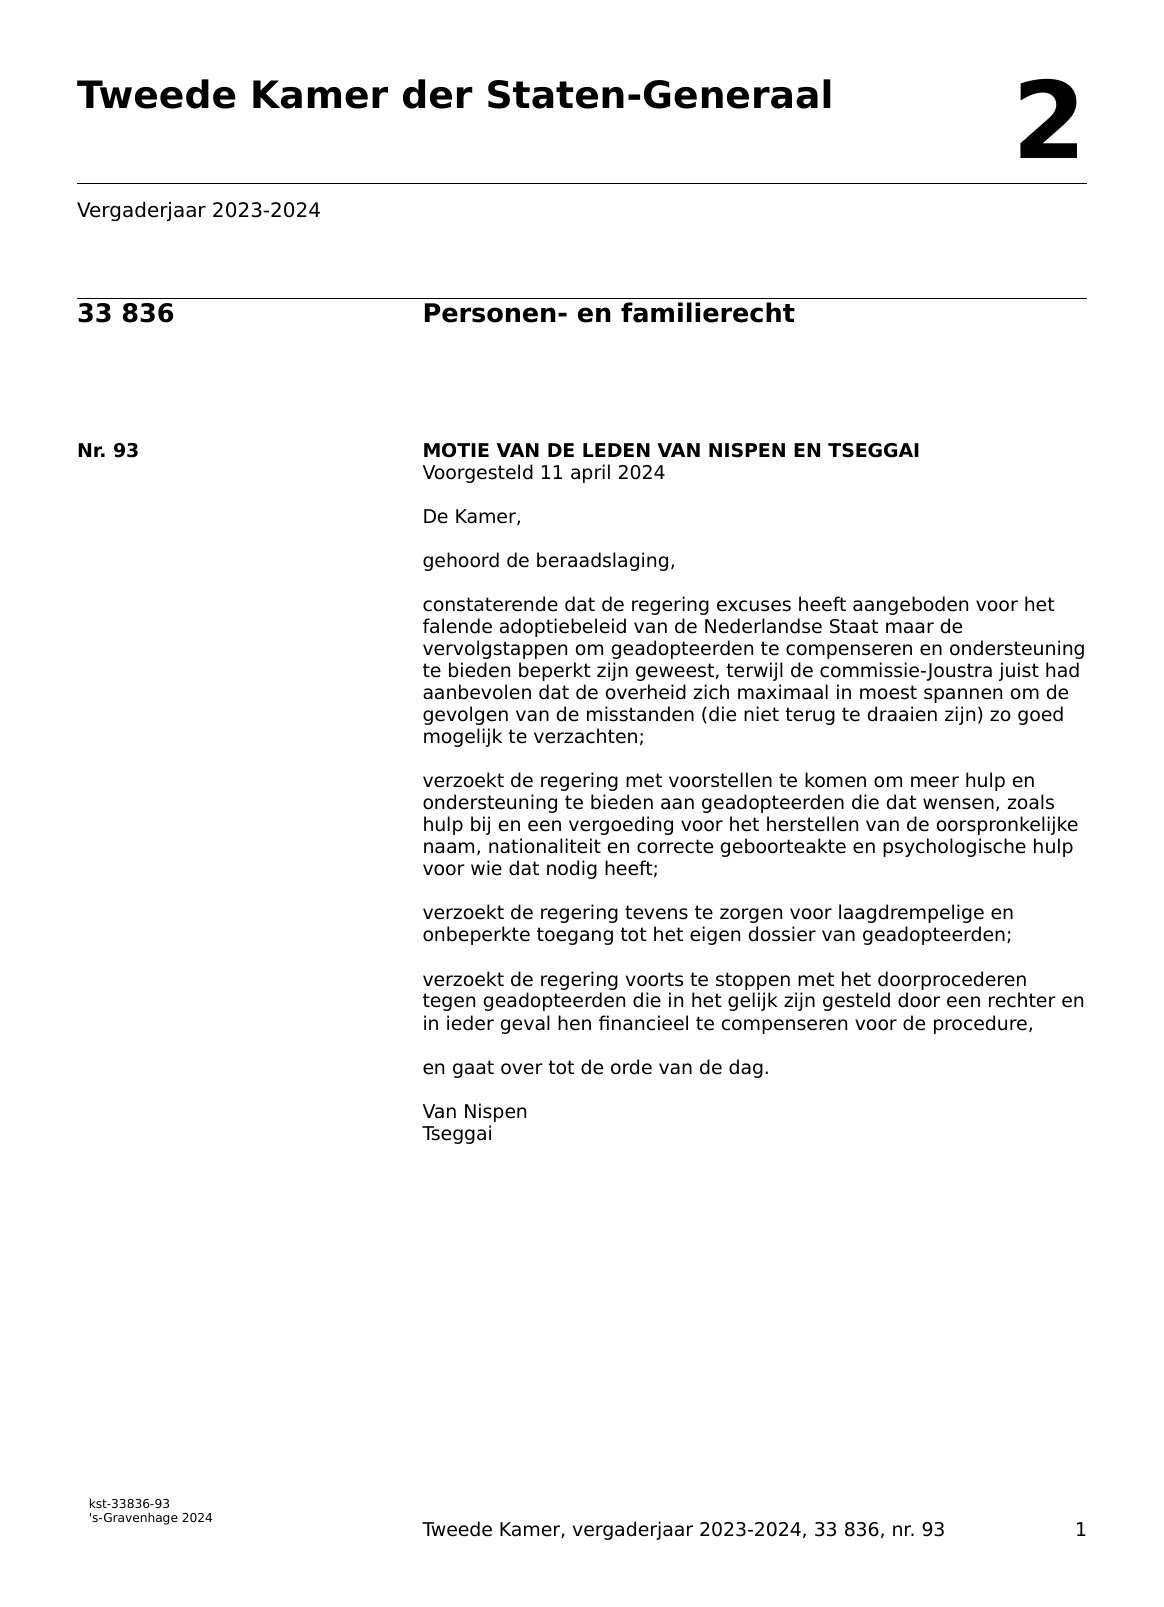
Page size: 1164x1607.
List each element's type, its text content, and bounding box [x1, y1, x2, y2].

subtitle Nr. 93 MOTIE VAN DE LEDEN VAN NISPEN EN TSEGGAI [77, 440, 1087, 462]
text De Kamer, [422, 506, 1087, 528]
text verzoekt de regering voorts te stoppen met het doorprocederen tegen geadopteerden die in het gelijk zijn gesteld door een rechter en in ieder geval hen financieel te compenseren voor de procedure, [422, 968, 1087, 1034]
text Tseggai [422, 1123, 1087, 1145]
text gehoord de beraadslaging, [422, 550, 1087, 572]
subtitle 33 836 Personen- en familierecht [77, 299, 1087, 329]
text verzoekt de regering met voorstellen te komen om meer hulp en ondersteuning te bieden aan geadopteerden die dat wensen, zoals hulp bij en een vergoeding voor het herstellen van de oorspronkelijke naam, nationaliteit en correcte geboorteakte en psychologische hulp voor wie dat nodig heeft; [422, 770, 1087, 880]
text verzoekt de regering tevens te zorgen voor laagdrempelige en onbeperkte toegang tot het eigen dossier van geadopteerden; [422, 902, 1087, 946]
table_cell Vergaderjaar 2023-2024 [77, 184, 1087, 298]
text 's-Gravenhage 2024 [88, 1511, 323, 1525]
table_header Tweede Kamer der Staten-Generaal [77, 59, 886, 183]
text Voorgesteld 11 april 2024 [422, 462, 1087, 484]
text Van Nispen [422, 1101, 1087, 1123]
table_header 2 [886, 59, 1087, 183]
text constaterende dat de regering excuses heeft aangeboden voor het falende adoptiebeleid van de Nederlandse Staat maar de vervolgstappen om geadopteerden te compenseren en ondersteuning te bieden beperkt zijn geweest, terwijl de commissie-Joustra juist had aanbevolen dat de overheid zich maximaal in moest spannen om de gevolgen van de misstanden (die niet terug te draaien zijn) zo goed mogelijk te verzachten; [422, 594, 1087, 748]
text en gaat over tot de orde van de dag. [422, 1057, 1087, 1078]
text kst-33836-93 [88, 1497, 323, 1511]
